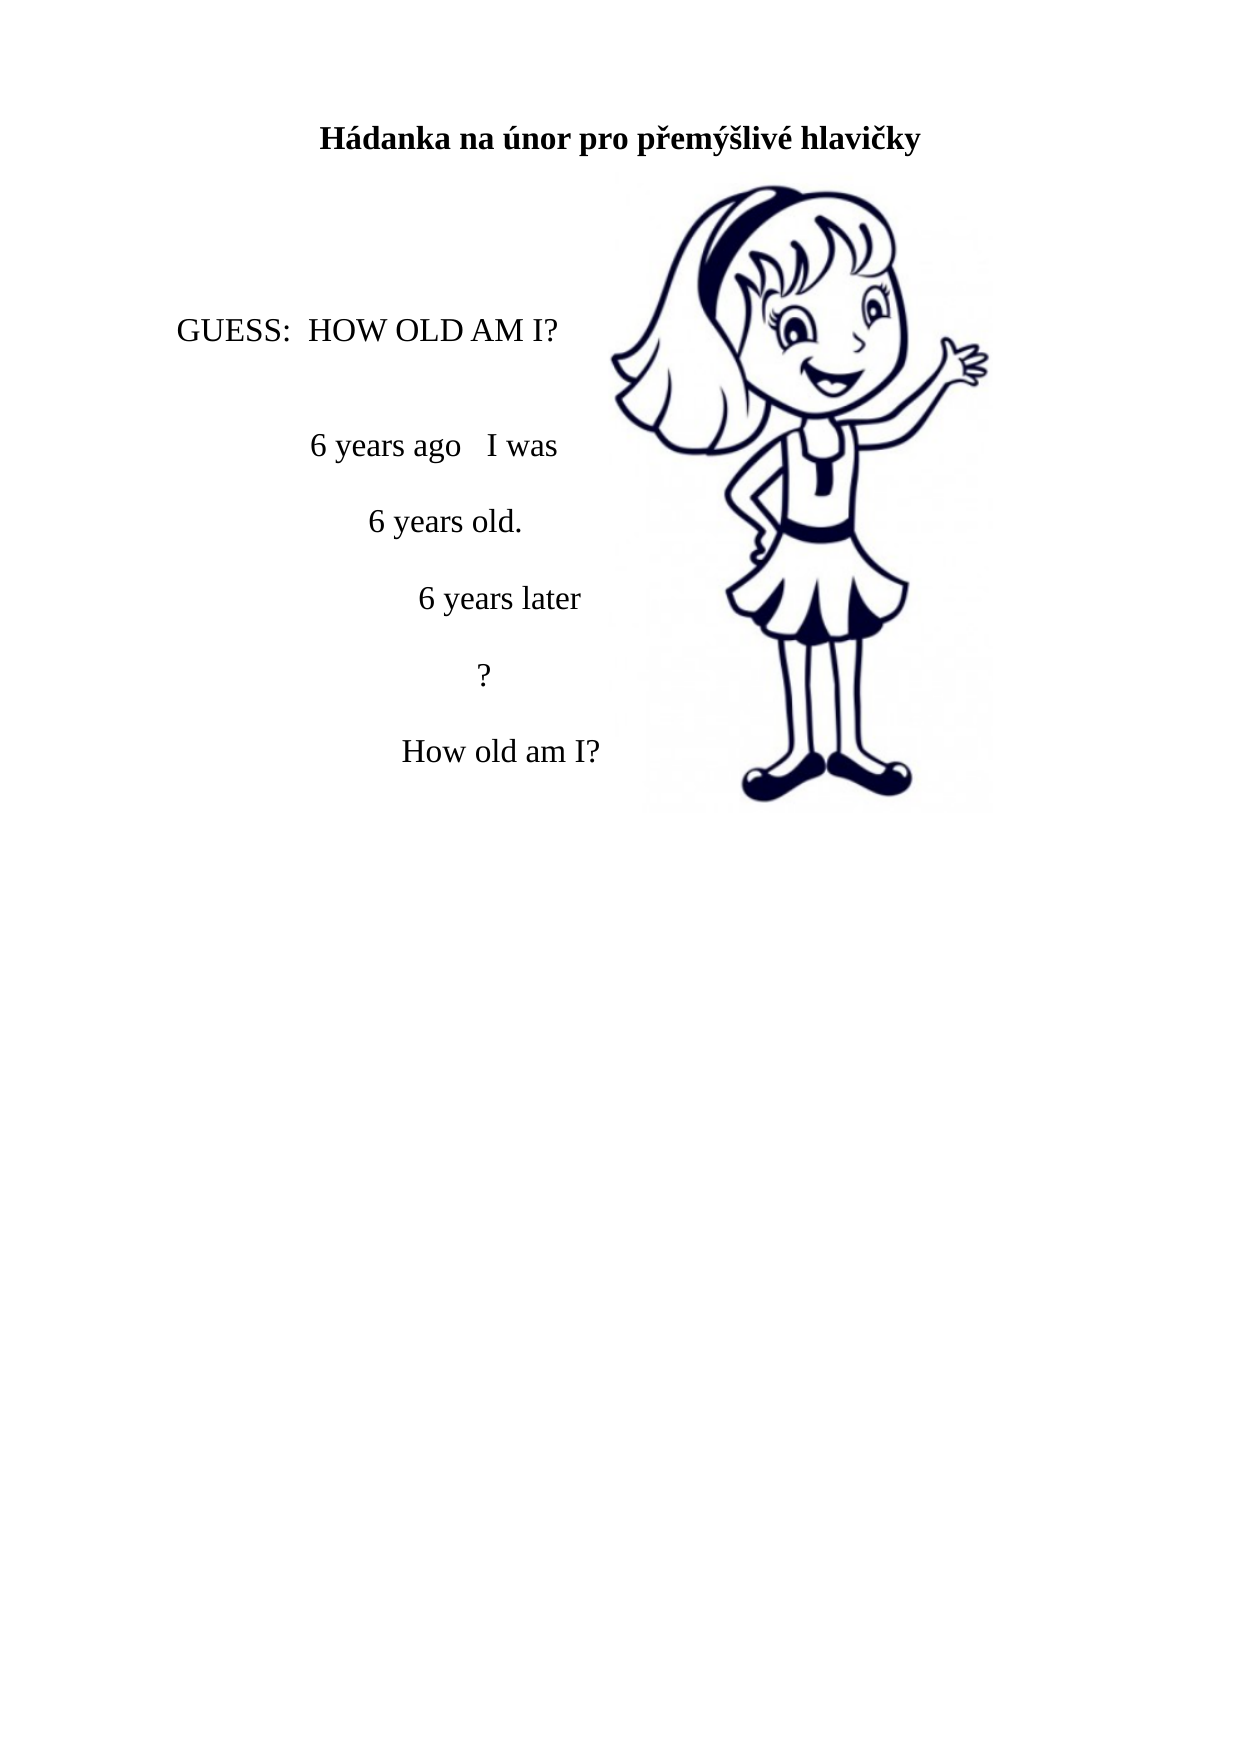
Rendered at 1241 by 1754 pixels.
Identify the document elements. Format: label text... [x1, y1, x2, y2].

text 6 years ago I was [118, 425, 608, 463]
text [994, 501, 1122, 540]
text How old am I? [118, 731, 608, 770]
picture [608, 172, 994, 813]
text Hádanka na únor pro přemýšlivé hlavičky [118, 118, 1122, 156]
text GUESS: HOW OLD AM I? [118, 310, 608, 348]
text 6 years later [118, 578, 608, 616]
text 6 years old. [118, 501, 608, 540]
text [994, 425, 1122, 463]
text [994, 578, 1122, 616]
text [994, 310, 1122, 348]
text [994, 655, 1122, 693]
text [994, 731, 1122, 770]
text ? [118, 655, 608, 693]
